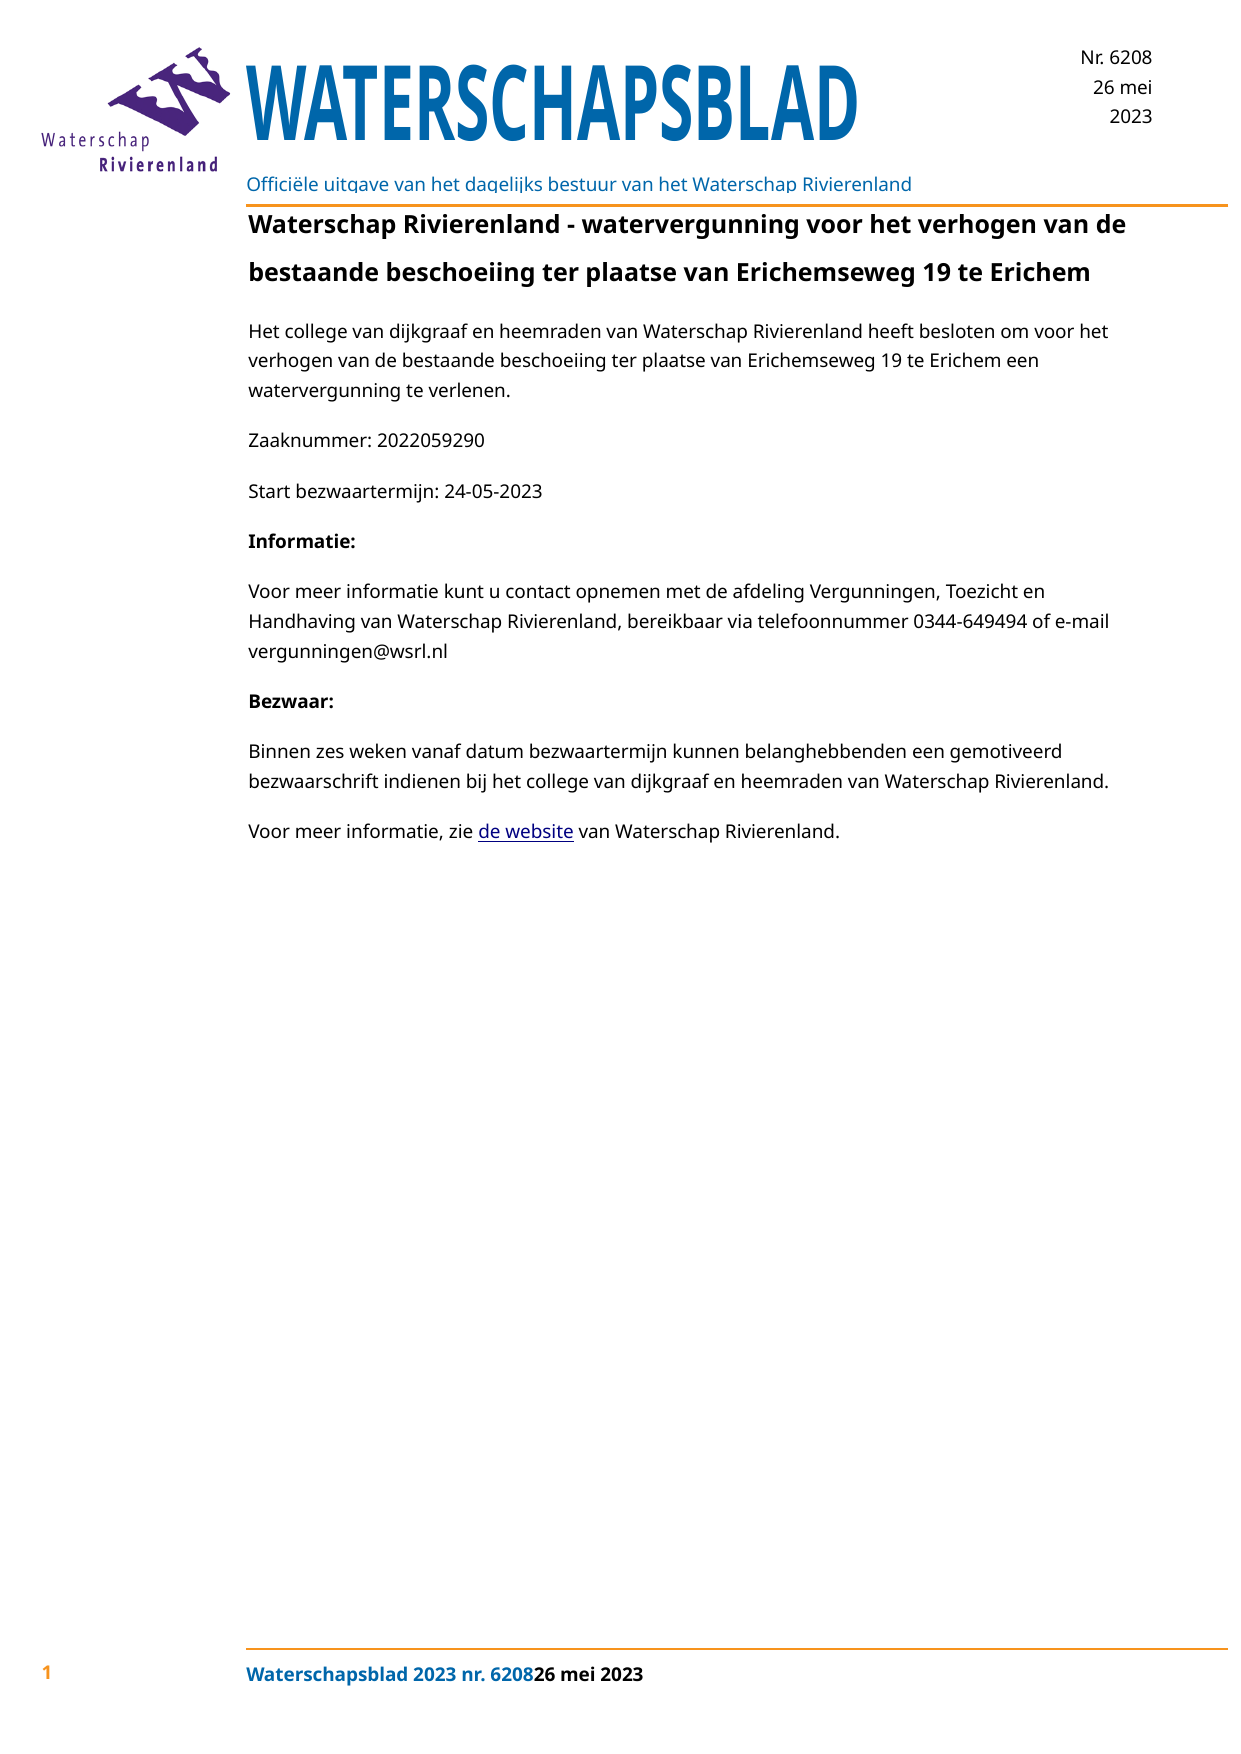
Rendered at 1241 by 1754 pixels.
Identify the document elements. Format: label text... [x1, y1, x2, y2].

text Informatie: [248, 528, 1152, 554]
text Waterschap Rivierenland - watervergunning voor het verhogen van de bestaande beschoeiing ter plaatse van Erichemseweg 19 te Erichem [248, 207, 1152, 288]
text Het college van dijkgraaf en heemraden van Waterschap Rivierenland heeft besloten om voor het verhogen van de bestaande beschoeiing ter plaatse van Erichemseweg 19 te Erichem een watervergunning te verlenen. [248, 318, 1152, 403]
picture [41, 47, 231, 172]
text Binnen zes weken vanaf datum bezwaartermijn kunnen belanghebbenden een gemotiveerd bezwaarschrift indienen bij het college van dijkgraaf en heemraden van Waterschap Rivierenland. [248, 739, 1152, 794]
text Voor meer informatie, zie de website van Waterschap Rivierenland. [248, 819, 1152, 844]
text Voor meer informatie kunt u contact opnemen met de afdeling Vergunningen, Toezicht en Handhaving van Waterschap Rivierenland, bereikbaar via telefoonnummer 0344-649494 of e-mail vergunningen@wsrl.nl [248, 579, 1152, 664]
text Zaaknummer: 2022059290 [248, 427, 1152, 453]
text Start bezwaartermijn: 24-05-2023 [248, 478, 1152, 504]
text Bezwaar: [248, 688, 1152, 714]
